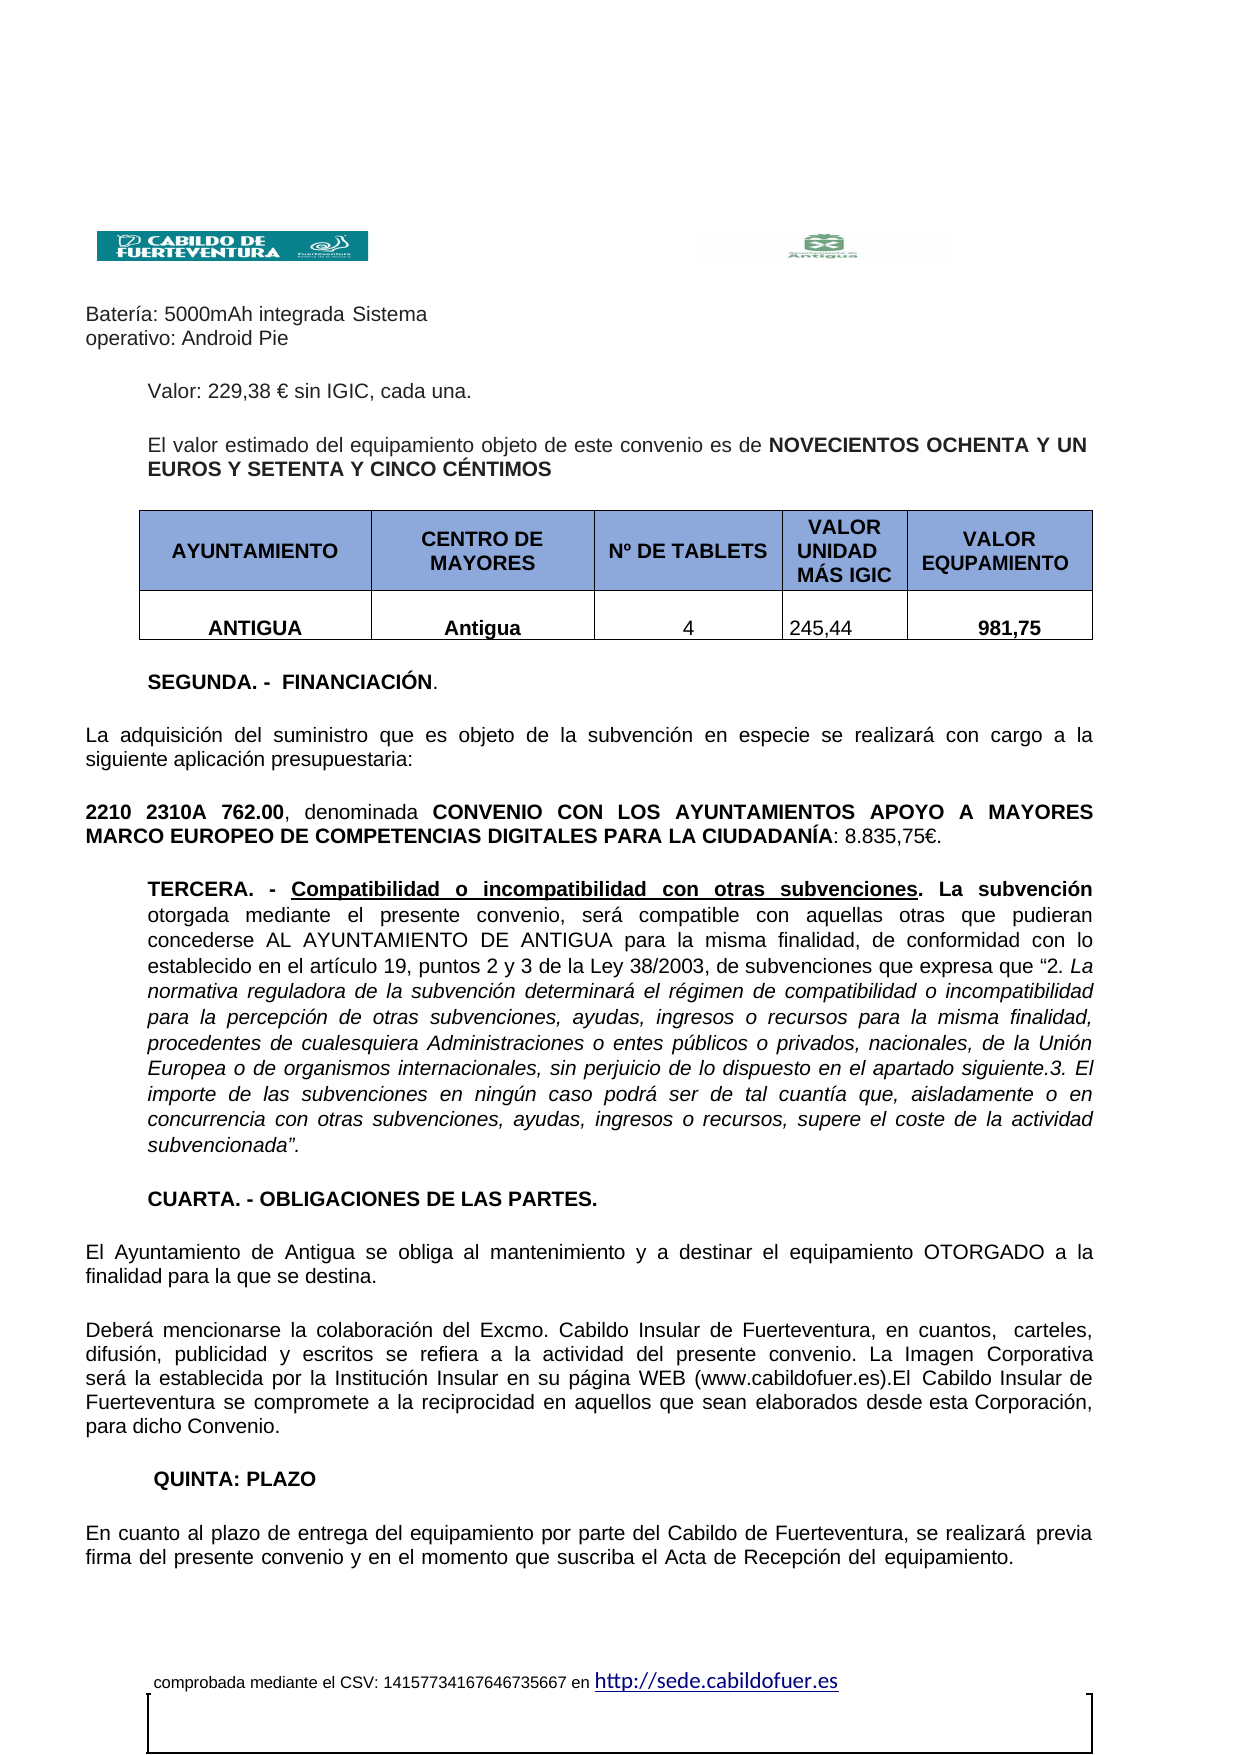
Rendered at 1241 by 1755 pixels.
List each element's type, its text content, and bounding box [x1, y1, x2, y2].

text En cuanto al plazo de entrega del equipamiento por parte del Cabildo de Fuerteventura, se realizará previa firma del presente convenio y en el momento que suscriba el Acta de Recepción del equipamiento. [85, 1520, 1093, 1569]
table_header VALOR EQUPAMIENTO [908, 511, 1092, 590]
subtitle CUARTA. - OBLIGACIONES DE LAS PARTES. [147, 1187, 1107, 1211]
text El valor estimado del equipamiento objeto de este convenio es de NOVECIENTOS OCHENTA Y UN EUROS Y SETENTA Y CINCO CÉNTIMOS [147, 432, 1093, 481]
text Batería: 5000mAh integrada Sistema operativo: Android Pie [85, 302, 479, 350]
text Valor: 229,38 € sin IGIC, cada una. [147, 379, 1107, 403]
subtitle SEGUNDA. - FINANCIACIÓN. [147, 669, 1107, 693]
text La adquisición del suministro que es objeto de la subvención en especie se realizará con cargo a la siguiente aplicación presupuestaria: [85, 723, 1093, 771]
subtitle 2210 2310A 762.00, denominada CONVENIO CON LOS AYUNTAMIENTOS APOYO A MAYORES MARCO EUROPEO DE COMPETENCIAS DIGITALES PARA LA CIUDADANÍA: 8.835,75€. [85, 800, 1093, 848]
table_cell ANTIGUA [140, 591, 371, 639]
text Deberá mencionarse la colaboración del Excmo. Cabildo Insular de Fuerteventura, en cuantos, carteles, difusión, publicidad y escritos se refiera a la actividad del presente convenio. La Imagen Corporativa será la establecida por la Institución Insular en su página WEB (www.cabildofuer.es).El Cabildo Insular de Fuerteventura se compromete a la reciprocidad en aquellos que sean elaborados desde esta Corporación, para dicho Convenio. [85, 1317, 1093, 1438]
table_cell 245,44 [783, 591, 907, 639]
table_header CENTRO DE MAYORES [372, 511, 594, 590]
picture [694, 231, 950, 261]
table_header AYUNTAMIENTO [140, 511, 371, 590]
table_cell 981,75 [908, 591, 1092, 639]
picture [97, 231, 369, 261]
subtitle QUINTA: PLAZO [153, 1467, 1107, 1491]
text El Ayuntamiento de Antigua se obliga al mantenimiento y a destinar el equipamiento OTORGADO a la finalidad para la que se destina. [85, 1240, 1093, 1288]
table_cell 4 [595, 591, 782, 639]
table_cell Antigua [372, 591, 594, 639]
text TERCERA. - Compatibilidad o incompatibilidad con otras subvenciones. La subvención otorgada mediante el presente convenio, será compatible con aquellas otras que pudieran concederse AL AYUNTAMIENTO DE ANTIGUA para la misma finalidad, de conformidad con lo establecido en el artículo 19, puntos 2 y 3 de la Ley 38/2003, de subvenciones que expresa que “2. La normativa reguladora de la subvención determinará el régimen de compatibilidad o incompatibilidad para la percepción de otras subvenciones, ayudas, ingresos o recursos para la misma finalidad, procedentes de cualesquiera Administraciones o entes públicos o privados, nacionales, de la Unión Europea o de organismos internacionales, sin perjuicio de lo dispuesto en el apartado siguiente.3. El importe de las subvenciones en ningún caso podrá ser de tal cuantía que, aisladamente o en concurrencia con otras subvenciones, ayudas, ingresos o recursos, supere el coste de la actividad subvencionada”. [147, 877, 1093, 1156]
table_header Nº DE TABLETS [595, 511, 782, 590]
table_header VALOR UNIDAD MÁS IGIC [783, 511, 907, 590]
